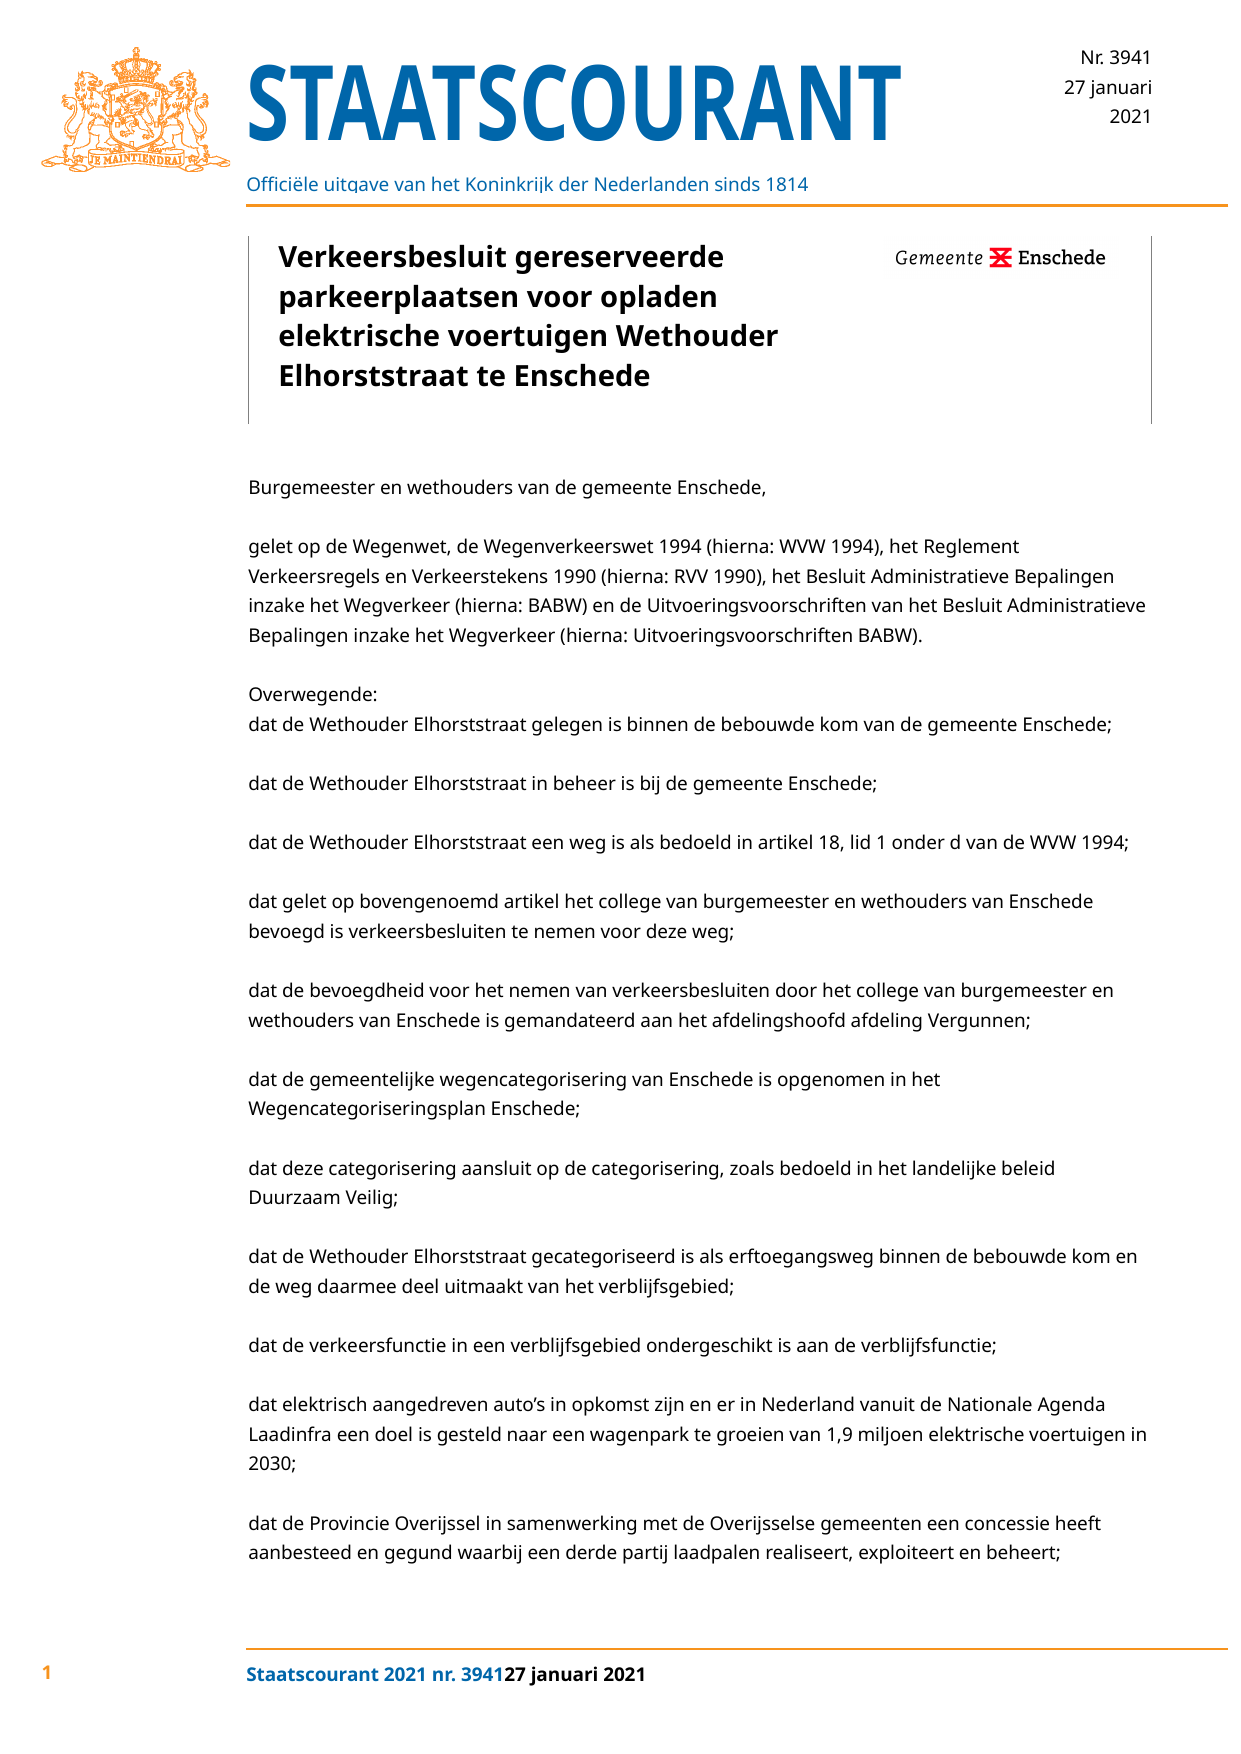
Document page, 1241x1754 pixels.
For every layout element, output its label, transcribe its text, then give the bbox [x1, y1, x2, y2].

text dat deze categorisering aansluit op de categorisering, zoals bedoeld in het landelijke beleid Duurzaam Veilig; [248, 1155, 1152, 1210]
text dat de verkeersfunctie in een verblijfsgebied ondergeschikt is aan de verblijfsfunctie; [248, 1332, 1152, 1358]
text dat de Wethouder Elhorststraat gecategoriseerd is als erftoegangsweg binnen de bebouwde kom en de weg daarmee deel uitmaakt van het verblijfsgebied; [248, 1243, 1152, 1299]
text dat de Wethouder Elhorststraat in beheer is bij de gemeente Enschede; [248, 770, 1152, 796]
picture [41, 47, 231, 172]
text dat de Provincie Overijssel in samenwerking met de Overijsselse gemeenten een concessie heeft aanbesteed en gegund waarbij een derde partij laadpalen realiseert, exploiteert en beheert; [248, 1510, 1152, 1565]
text dat de gemeentelijke wegencategorisering van Enschede is opgenomen in het Wegencategoriseringsplan Enschede; [248, 1066, 1152, 1121]
text dat gelet op bovengenoemd artikel het college van burgemeester en wethouders van Enschede bevoegd is verkeersbesluiten te nemen voor deze weg; [248, 888, 1152, 944]
text dat de bevoegdheid voor het nemen van verkeersbesluiten door het college van burgemeester en wethouders van Enschede is gemandateerd aan het afdelingshoofd afdeling Vergunnen; [248, 977, 1152, 1033]
text Burgemeester en wethouders van de gemeente Enschede, [248, 474, 1152, 500]
picture [882, 236, 1119, 279]
text dat elektrisch aangedreven auto’s in opkomst zijn en er in Nederland vanuit de Nationale Agenda Laadinfra een doel is gesteld naar een wagenpark te groeien van 1,9 miljoen elektrische voertuigen in 2030; [248, 1391, 1152, 1476]
text dat de Wethouder Elhorststraat gelegen is binnen de bebouwde kom van de gemeente Enschede; [248, 711, 1152, 737]
text gelet op de Wegenwet, de Wegenverkeerswet 1994 (hierna: WVW 1994), het Reglement Verkeersregels en Verkeerstekens 1990 (hierna: RVV 1990), het Besluit Administratieve Bepalingen inzake het Wegverkeer (hierna: BABW) en de Uitvoeringsvoorschriften van het Besluit Administratieve Bepalingen inzake het Wegverkeer (hierna: Uitvoeringsvoorschriften BABW). [248, 533, 1152, 648]
table_header Verkeersbesluit gereserveerde parkeerplaatsen voor opladen elektrische voertuigen Wethouder Elhorststraat te Enschede [249, 236, 850, 424]
text dat de Wethouder Elhorststraat een weg is als bedoeld in artikel 18, lid 1 onder d van de WVW 1994; [248, 829, 1152, 855]
table_header [850, 236, 1151, 424]
text Overwegende: [248, 681, 1152, 707]
